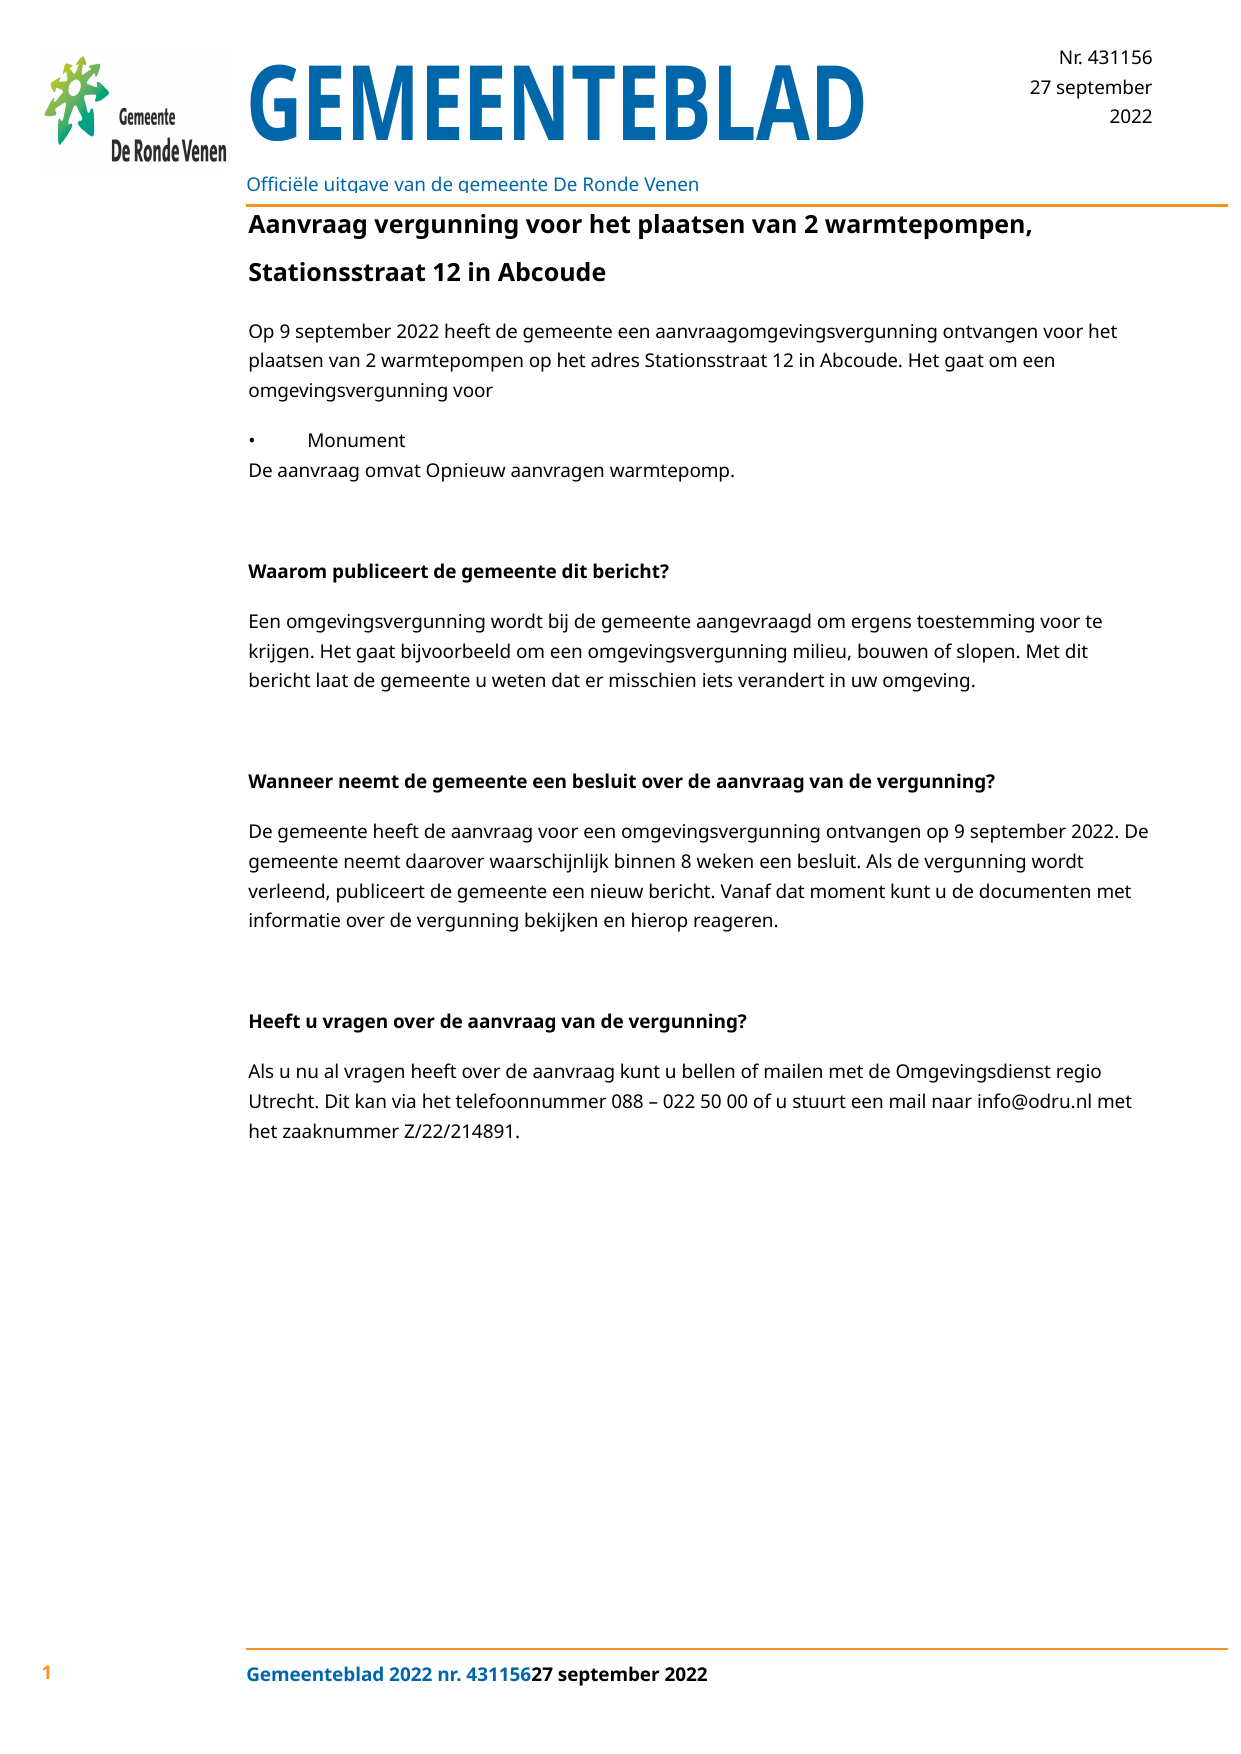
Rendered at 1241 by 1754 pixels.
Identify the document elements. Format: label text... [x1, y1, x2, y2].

list Monument [248, 427, 1152, 453]
text De gemeente heeft de aanvraag voor een omgevingsvergunning ontvangen op 9 september 2022. De gemeente neemt daarover waarschijnlijk binnen 8 weken een besluit. Als de vergunning wordt verleend, publiceert de gemeente een nieuw bericht. Vanaf dat moment kunt u de documenten met informatie over de vergunning bekijken en hierop reageren. [248, 819, 1152, 933]
text Wanneer neemt de gemeente een besluit over de aanvraag van de vergunning? [248, 768, 1152, 794]
picture [41, 47, 231, 172]
text Aanvraag vergunning voor het plaatsen van 2 warmtepompen, Stationsstraat 12 in Abcoude [248, 207, 1152, 288]
text Op 9 september 2022 heeft de gemeente een aanvraagomgevingsvergunning ontvangen voor het plaatsen van 2 warmtepompen op het adres Stationsstraat 12 in Abcoude. Het gaat om een omgevingsvergunning voor [248, 318, 1152, 403]
text De aanvraag omvat Opnieuw aanvragen warmtepomp. [248, 457, 1152, 483]
text Een omgevingsvergunning wordt bij de gemeente aangevraagd om ergens toestemming voor te krijgen. Het gaat bijvoorbeeld om een omgevingsvergunning milieu, bouwen of slopen. Met dit bericht laat de gemeente u weten dat er misschien iets verandert in uw omgeving. [248, 608, 1152, 693]
text Heeft u vragen over de aanvraag van de vergunning? [248, 1008, 1152, 1034]
text Waarom publiceert de gemeente dit bericht? [248, 558, 1152, 584]
text Als u nu al vragen heeft over de aanvraag kunt u bellen of mailen met de Omgevingsdienst regio Utrecht. Dit kan via het telefoonnummer 088 – 022 50 00 of u stuurt een mail naar info@odru.nl met het zaaknummer Z/22/214891. [248, 1059, 1152, 1144]
